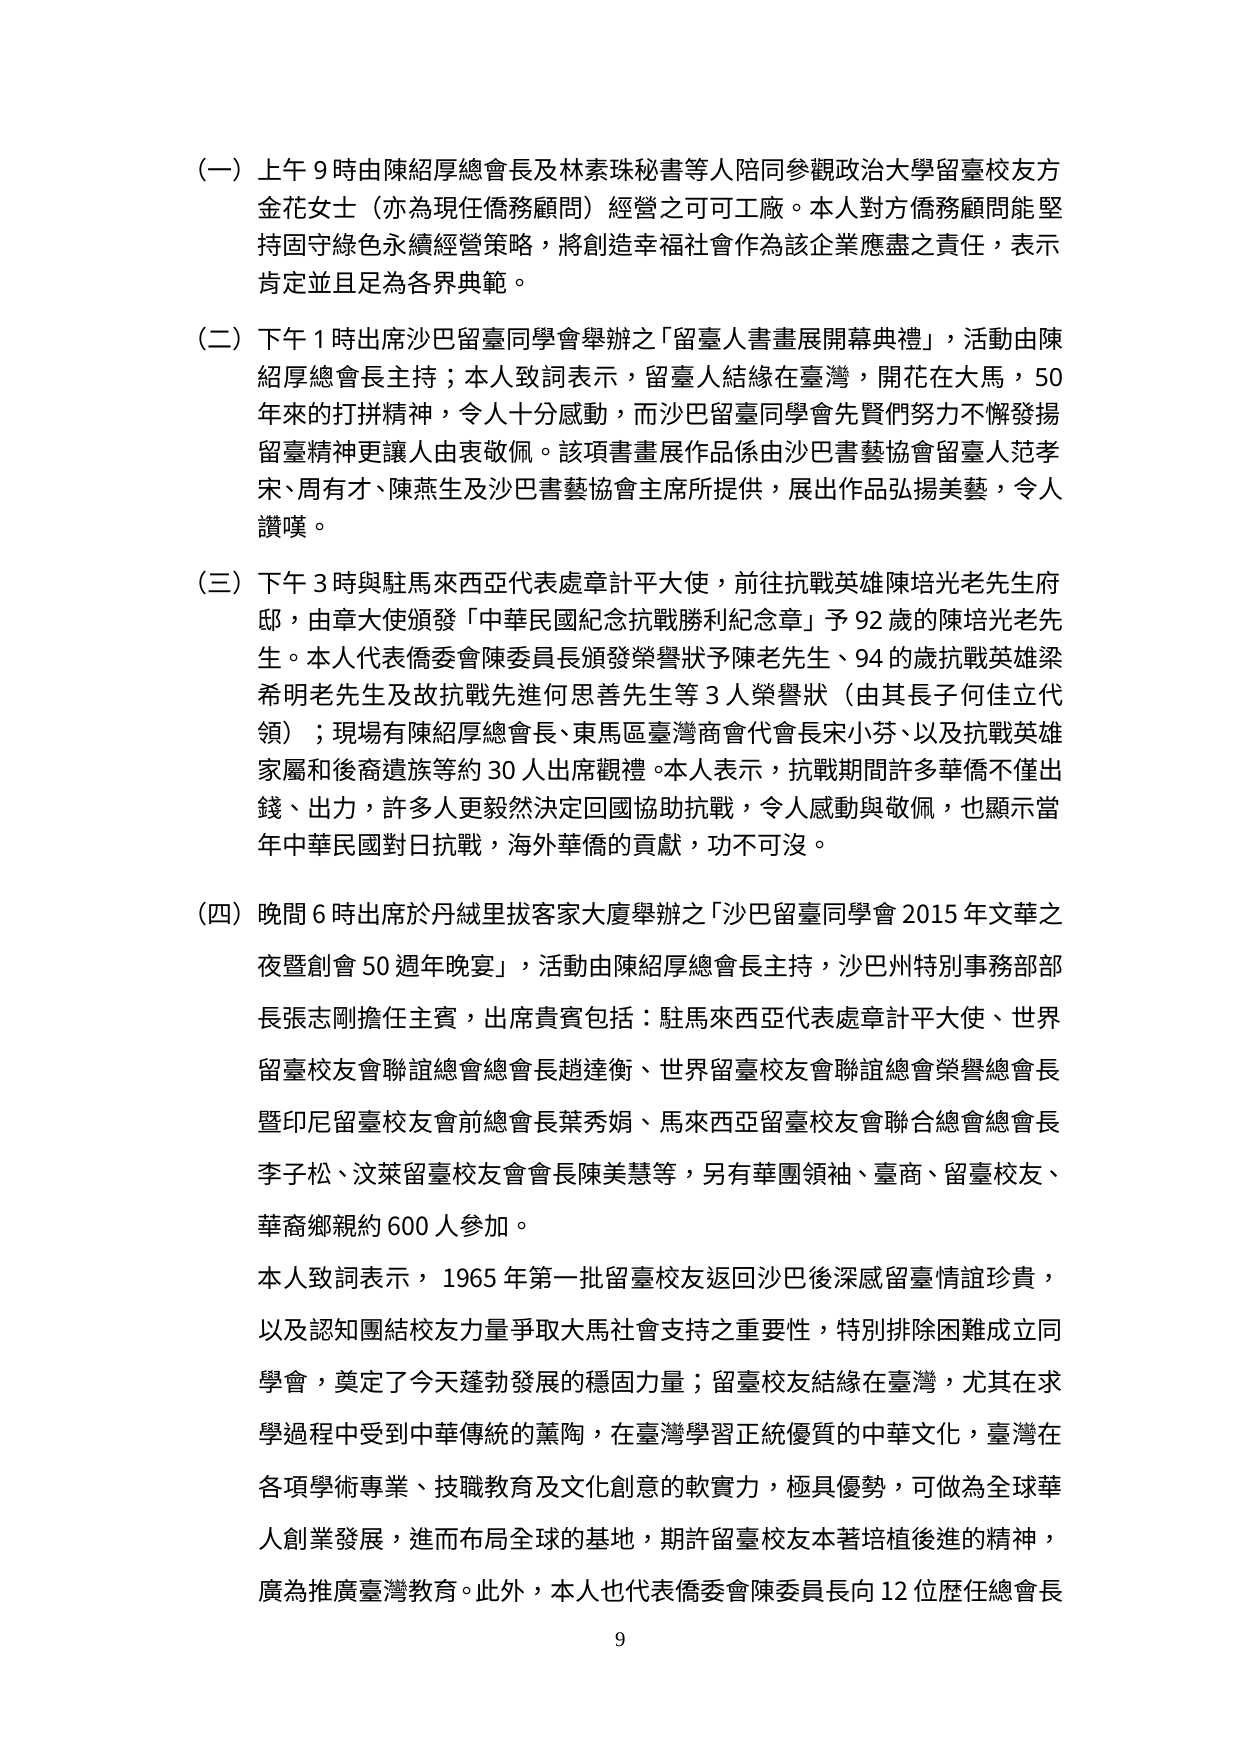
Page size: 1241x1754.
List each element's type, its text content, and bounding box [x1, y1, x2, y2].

text （四）晚間6時出席於丹絨里拔客家大廈舉辦之「沙巴留臺同學會2015年文華之夜暨創會50週年晚宴」，活動由陳紹厚總會長主持，沙巴州特別事務部部長張志剛擔任主賓，出席貴賓包括：駐馬來西亞代表處章計平大使、世界留臺校友會聯誼總會總會長趙達衡、世界留臺校友會聯誼總會榮譽總會長暨印尼留臺校友會前總會長葉秀娟、馬來西亞留臺校友會聯合總會總會長李子松、汶萊留臺校友會會長陳美慧等，另有華團領袖、臺商、留臺校友、華裔鄉親約600人參加。 [182, 881, 1063, 1246]
text （一）上午9時由陳紹厚總會長及林素珠秘書等人陪同參觀政治大學留臺校友方金花女士（亦為現任僑務顧問）經營之可可工廠。本人對方僑務顧問能堅持固守綠色永續經營策略，將創造幸福社會作為該企業應盡之責任，表示肯定並且足為各界典範。 [182, 150, 1063, 300]
text 本人致詞表示， 1965年第一批留臺校友返回沙巴後深感留臺情誼珍貴，以及認知團結校友力量爭取大馬社會支持之重要性，特別排除困難成立同學會，奠定了今天蓬勃發展的穩固力量；留臺校友結緣在臺灣，尤其在求學過程中受到中華傳統的薰陶，在臺灣學習正統優質的中華文化，臺灣在各項學術專業、技職教育及文化創意的軟實力，極具優勢，可做為全球華人創業發展，進而布局全球的基地，期許留臺校友本著培植後進的精神，廣為推廣臺灣教育。此外，本人也代表僑委會陳委員長向12位歴任總會長及前輩先賢表示最高的敬意，也特別感謝現任總會長陳紹厚僑務顧問的努力和領導，並在秘書長黃可興及文華節籌備會主席暨亞庇分會會長黃志鵬的費心籌備下，以「屹立五十 昂首前進」為主題，舉辦一系列的慶祝活動，並期許與會人員能緬懷歷史，珍惜現在，更重要是要永續發展，創造未來，讓下一個五十年更為精彩，人人以留臺為榮。隨後並致贈僑委會賀軸，由陳紹厚總會長代表接受。 [258, 1246, 1063, 1611]
text （二）下午1時出席沙巴留臺同學會舉辦之「留臺人書畫展開幕典禮」，活動由陳紹厚總會長主持；本人致詞表示，留臺人結緣在臺灣，開花在大馬，50年來的打拼精神，令人十分感動，而沙巴留臺同學會先賢們努力不懈發揚留臺精神更讓人由衷敬佩。該項書畫展作品係由沙巴書藝協會留臺人范孝宋、周有才、陳燕生及沙巴書藝協會主席所提供，展出作品弘揚美藝，令人讚嘆。 [182, 319, 1063, 544]
text （三）下午3時與駐馬來西亞代表處章計平大使，前往抗戰英雄陳培光老先生府邸，由章大使頒發「中華民國紀念抗戰勝利紀念章」予92歲的陳培光老先生。本人代表僑委會陳委員長頒發榮譽狀予陳老先生、94的歲抗戰英雄梁希明老先生及故抗戰先進何思善先生等3人榮譽狀（由其長子何佳立代領）；現場有陳紹厚總會長、東馬區臺灣商會代會長宋小芬、以及抗戰英雄家屬和後裔遺族等約30人出席觀禮。本人表示，抗戰期間許多華僑不僅出錢、出力，許多人更毅然決定回國協助抗戰，令人感動與敬佩，也顯示當年中華民國對日抗戰，海外華僑的貢獻，功不可沒。 [182, 563, 1063, 863]
